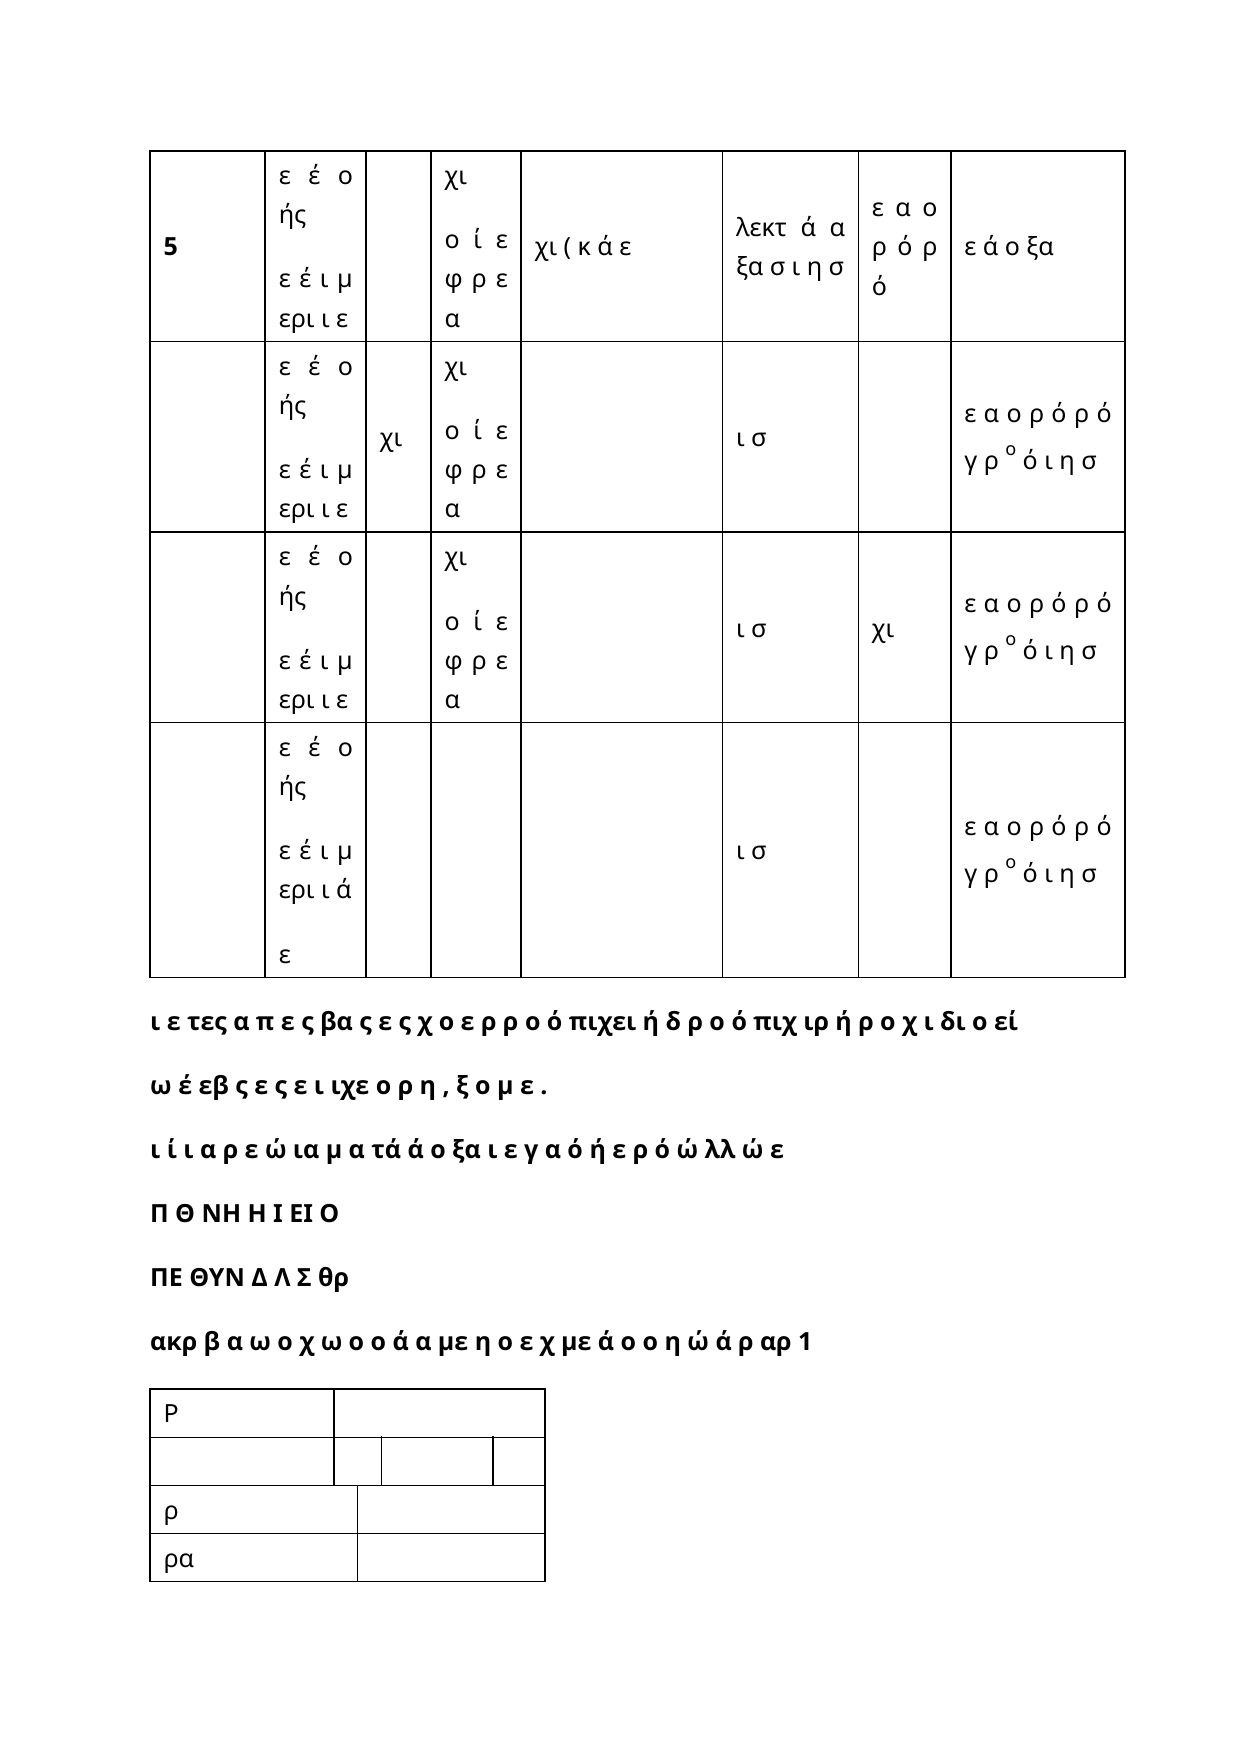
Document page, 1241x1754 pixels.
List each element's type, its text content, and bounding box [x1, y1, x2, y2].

table_cell ε α ο ρ ό ρ ό γ ρ ο ό ι η σ [952, 342, 1124, 531]
table_cell [151, 533, 264, 722]
text Π Θ ΝΗ Η Ι ΕΙ Ο [150, 1196, 1090, 1230]
table_cell ι σ [723, 723, 858, 977]
table_cell ε έ ο ής ε έ ι μ ερι ι ε [266, 152, 365, 341]
table_cell ε α ο ρ ό ρ ό γ ρ ο ό ι η σ [952, 533, 1124, 722]
table_cell [335, 1438, 381, 1484]
table_cell [522, 723, 722, 977]
table_cell χι [367, 342, 430, 531]
table_cell ι σ [723, 342, 858, 531]
table_cell ρ [151, 1486, 357, 1533]
table_cell ε ά ο ξα [952, 152, 1124, 341]
table_cell [522, 342, 722, 531]
table_cell [367, 152, 430, 341]
table_cell χι ο ί ε φ ρ ε α [432, 533, 520, 722]
table_cell [367, 533, 430, 722]
table_cell ε έ ο ής ε έ ι μ ερι ι ε [266, 533, 365, 722]
table_cell [522, 533, 722, 722]
table_cell ε α ο ρ ό ρ ό γ ρ ο ό ι η σ [952, 723, 1124, 977]
table_cell [367, 723, 430, 977]
table_cell ρα [151, 1534, 357, 1581]
table_cell [494, 1438, 544, 1484]
table_cell 5 [151, 152, 264, 341]
table_header Ρ [151, 1390, 333, 1436]
table_cell λεκτ ά α ξα σ ι η σ [723, 152, 858, 341]
text ι ε τες α π ε ς βα ς ε ς χ ο ε ρ ρ ο ό πιχει ή δ ρ ο ό πιχ ιρ ή ρ ο χ ι δι ο εί [150, 1003, 1090, 1037]
table_cell ε έ ο ής ε έ ι μ ερι ι ά ε [266, 723, 365, 977]
table_cell χι ο ί ε φ ρ ε α [432, 342, 520, 531]
text ΠΕ ΘΥΝ Δ Λ Σ θρ [150, 1260, 1090, 1294]
table_header [335, 1390, 544, 1436]
text ι ί ι α ρ ε ώ ια μ α τά ά ο ξα ι ε γ α ό ή ε ρ ό ώ λλ ώ ε [150, 1132, 1090, 1166]
text ακρ β α ω ο χ ω ο ο ά α με η ο ε χ με ά ο ο η ώ ά ρ αρ 1 [150, 1324, 1090, 1358]
table_cell [358, 1486, 544, 1533]
table_cell [151, 1438, 333, 1484]
table_cell χι [859, 533, 950, 722]
table_cell [859, 723, 950, 977]
table_cell [382, 1438, 492, 1484]
table_cell χι ( κ ά ε [522, 152, 722, 341]
table_cell ε α ο ρ ό ρ ό [859, 152, 950, 341]
table_cell ι σ [723, 533, 858, 722]
table_cell [151, 342, 264, 531]
text ω έ εβ ς ε ς ε ι ιχε ο ρ η , ξ ο μ ε . [150, 1067, 1090, 1101]
table_cell χι ο ί ε φ ρ ε α [432, 152, 520, 341]
table_cell [432, 723, 520, 977]
table_cell [151, 723, 264, 977]
table_cell ε έ ο ής ε έ ι μ ερι ι ε [266, 342, 365, 531]
table_cell [358, 1534, 544, 1581]
table_cell [859, 342, 950, 531]
